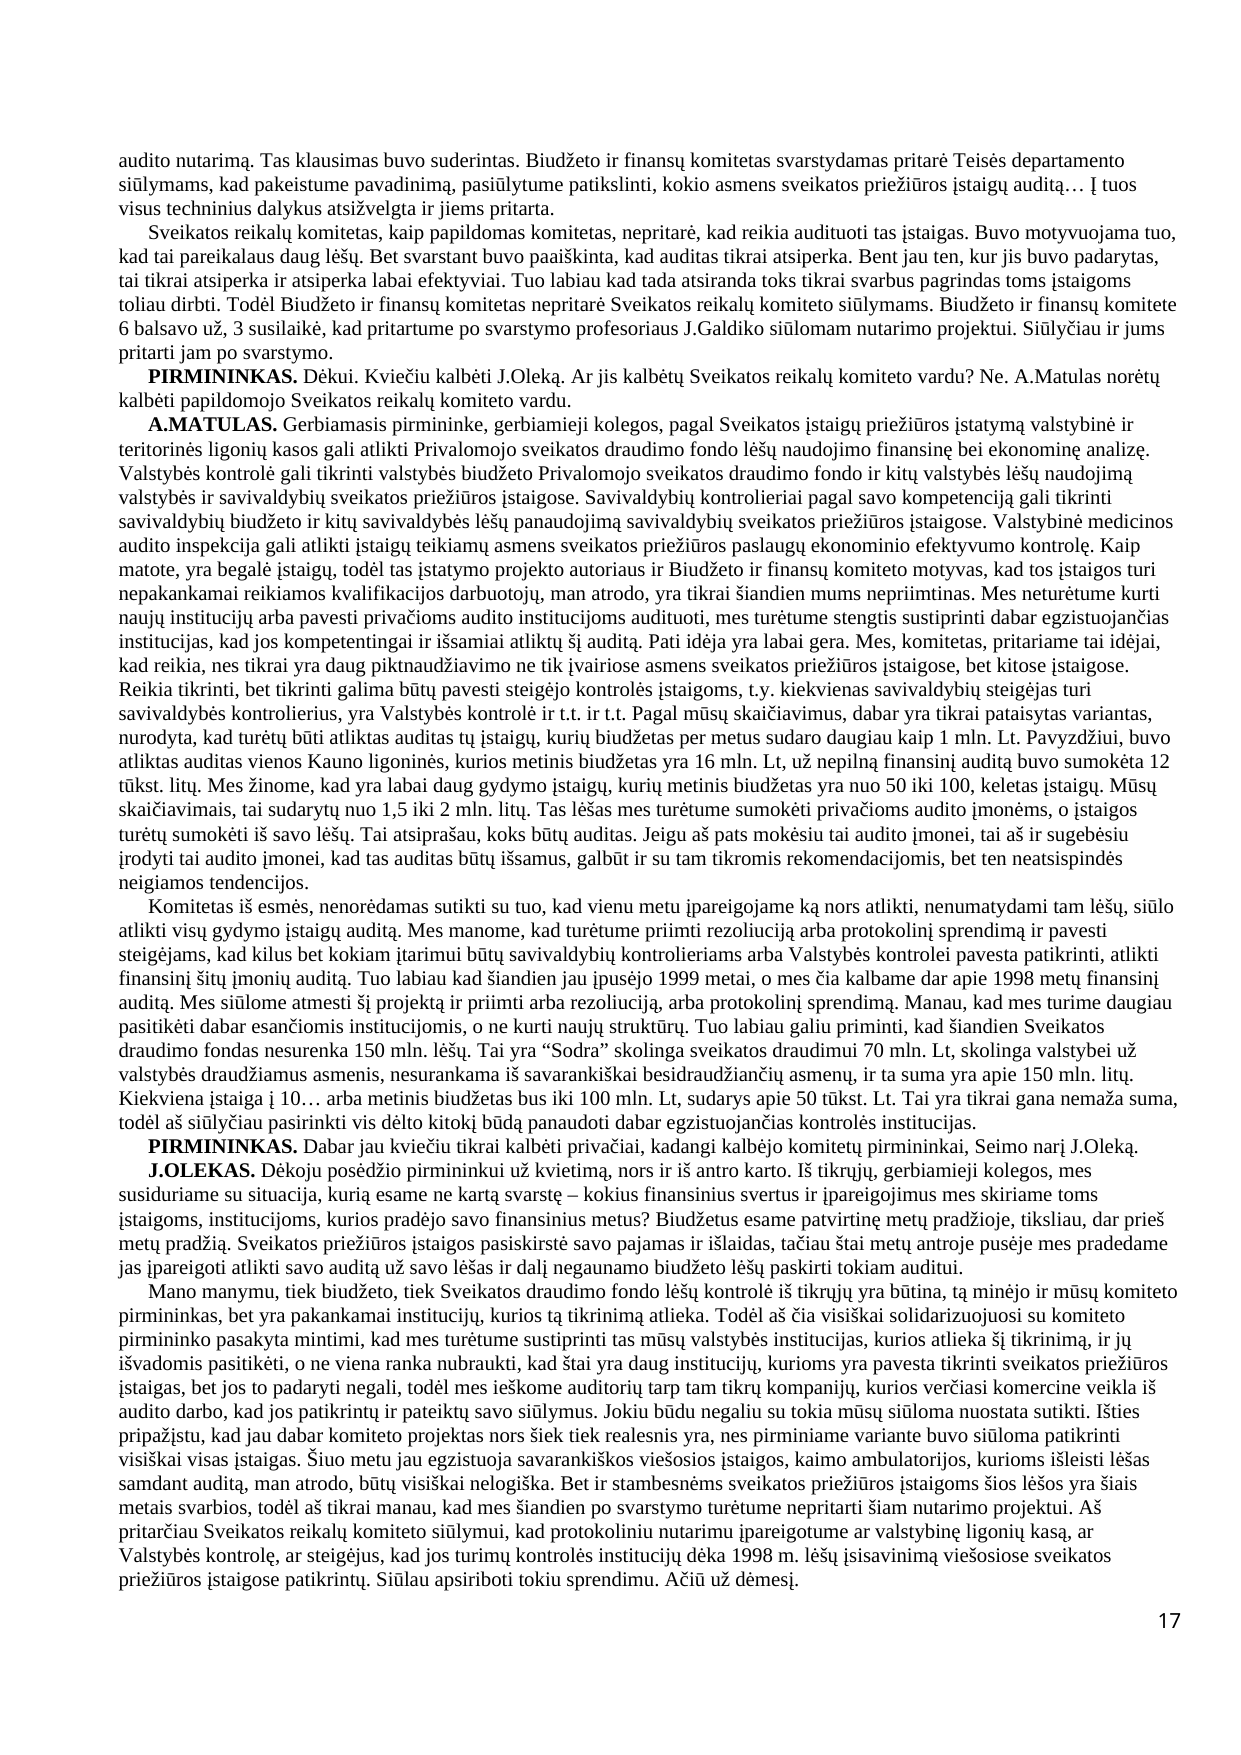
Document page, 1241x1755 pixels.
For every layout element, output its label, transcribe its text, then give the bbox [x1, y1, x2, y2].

text PIRMININKAS. Dėkui. Kviečiu kalbėti J.Oleką. Ar jis kalbėtų Sveikatos reikalų komiteto vardu? Ne. A.Matulas norėtų kalbėti papildomojo Sveikatos reikalų komiteto vardu. [118, 364, 1181, 412]
text A.MATULAS. Gerbiamasis pirmininke, gerbiamieji kolegos, pagal Sveikatos įstaigų priežiūros įstatymą valstybinė ir teritorinės ligonių kasos gali atlikti Privalomojo sveikatos draudimo fondo lėšų naudojimo finansinę bei ekonominę analizę. Valstybės kontrolė gali tikrinti valstybės biudžeto Privalomojo sveikatos draudimo fondo ir kitų valstybės lėšų naudojimą valstybės ir savivaldybių sveikatos priežiūros įstaigose. Savivaldybių kontrolieriai pagal savo kompetenciją gali tikrinti savivaldybių biudžeto ir kitų savivaldybės lėšų panaudojimą savivaldybių sveikatos priežiūros įstaigose. Valstybinė medicinos audito inspekcija gali atlikti įstaigų teikiamų asmens sveikatos priežiūros paslaugų ekonominio efektyvumo kontrolę. Kaip matote, yra begalė įstaigų, todėl tas įstatymo projekto autoriaus ir Biudžeto ir finansų komiteto motyvas, kad tos įstaigos turi nepakankamai reikiamos kvalifikacijos darbuotojų, man atrodo, yra tikrai šiandien mums nepriimtinas. Mes neturėtume kurti naujų institucijų arba pavesti privačioms audito institucijoms audituoti, mes turėtume stengtis sustiprinti dabar egzistuojančias institucijas, kad jos kompetentingai ir išsamiai atliktų šį auditą. Pati idėja yra labai gera. Mes, komitetas, pritariame tai idėjai, kad reikia, nes tikrai yra daug piktnaudžiavimo ne tik įvairiose asmens sveikatos priežiūros įstaigose, bet kitose įstaigose. Reikia tikrinti, bet tikrinti galima būtų pavesti steigėjo kontrolės įstaigoms, t.y. kiekvienas savivaldybių steigėjas turi savivaldybės kontrolierius, yra Valstybės kontrolė ir t.t. ir t.t. Pagal mūsų skaičiavimus, dabar yra tikrai pataisytas variantas, nurodyta, kad turėtų būti atliktas auditas tų įstaigų, kurių biudžetas per metus sudaro daugiau kaip 1 mln. Lt. Pavyzdžiui, buvo atliktas auditas vienos Kauno ligoninės, kurios metinis biudžetas yra 16 mln. Lt, už nepilną finansinį auditą buvo sumokėta 12 tūkst. litų. Mes žinome, kad yra labai daug gydymo įstaigų, kurių metinis biudžetas yra nuo 50 iki 100, keletas įstaigų. Mūsų skaičiavimais, tai sudarytų nuo 1,5 iki 2 mln. litų. Tas lėšas mes turėtume sumokėti privačioms audito įmonėms, o įstaigos turėtų sumokėti iš savo lėšų. Tai atsiprašau, koks būtų auditas. Jeigu aš pats mokėsiu tai audito įmonei, tai aš ir sugebėsiu įrodyti tai audito įmonei, kad tas auditas būtų išsamus, galbūt ir su tam tikromis rekomendacijomis, bet ten neatsispindės neigiamos tendencijos. [118, 412, 1181, 894]
text J.OLEKAS. Dėkoju posėdžio pirmininkui už kvietimą, nors ir iš antro karto. Iš tikrųjų, gerbiamieji kolegos, mes susiduriame su situacija, kurią esame ne kartą svarstę – kokius finansinius svertus ir įpareigojimus mes skiriame toms įstaigoms, institucijoms, kurios pradėjo savo finansinius metus? Biudžetus esame patvirtinę metų pradžioje, tiksliau, dar prieš metų pradžią. Sveikatos priežiūros įstaigos pasiskirstė savo pajamas ir išlaidas, tačiau štai metų antroje pusėje mes pradedame jas įpareigoti atlikti savo auditą už savo lėšas ir dalį negaunamo biudžeto lėšų paskirti tokiam auditui. [118, 1158, 1181, 1279]
text audito nutarimą. Tas klausimas buvo suderintas. Biudžeto ir finansų komitetas svarstydamas pritarė Teisės departamento siūlymams, kad pakeistume pavadinimą, pasiūlytume patikslinti, kokio asmens sveikatos priežiūros įstaigų auditą… Į tuos visus techninius dalykus atsižvelgta ir jiems pritarta. [118, 148, 1181, 220]
text Mano manymu, tiek biudžeto, tiek Sveikatos draudimo fondo lėšų kontrolė iš tikrųjų yra būtina, tą minėjo ir mūsų komiteto pirmininkas, bet yra pakankamai institucijų, kurios tą tikrinimą atlieka. Todėl aš čia visiškai solidarizuojuosi su komiteto pirmininko pasakyta mintimi, kad mes turėtume sustiprinti tas mūsų valstybės institucijas, kurios atlieka šį tikrinimą, ir jų išvadomis pasitikėti, o ne viena ranka nubraukti, kad štai yra daug institucijų, kurioms yra pavesta tikrinti sveikatos priežiūros įstaigas, bet jos to padaryti negali, todėl mes ieškome auditorių tarp tam tikrų kompanijų, kurios verčiasi komercine veikla iš audito darbo, kad jos patikrintų ir pateiktų savo siūlymus. Jokiu būdu negaliu su tokia mūsų siūloma nuostata sutikti. Išties pripažįstu, kad jau dabar komiteto projektas nors šiek tiek realesnis yra, nes pirminiame variante buvo siūloma patikrinti visiškai visas įstaigas. Šiuo metu jau egzistuoja savarankiškos viešosios įstaigos, kaimo ambulatorijos, kurioms išleisti lėšas samdant auditą, man atrodo, būtų visiškai nelogiška. Bet ir stambesnėms sveikatos priežiūros įstaigoms šios lėšos yra šiais metais svarbios, todėl aš tikrai manau, kad mes šiandien po svarstymo turėtume nepritarti šiam nutarimo projektui. Aš pritarčiau Sveikatos reikalų komiteto siūlymui, kad protokoliniu nutarimu įpareigotume ar valstybinę ligonių kasą, ar Valstybės kontrolę, ar steigėjus, kad jos turimų kontrolės institucijų dėka 1998 m. lėšų įsisavinimą viešosiose sveikatos priežiūros įstaigose patikrintų. Siūlau apsiriboti tokiu sprendimu. Ačiū už dėmesį. [118, 1279, 1181, 1591]
text Komitetas iš esmės, nenorėdamas sutikti su tuo, kad vienu metu įpareigojame ką nors atlikti, nenumatydami tam lėšų, siūlo atlikti visų gydymo įstaigų auditą. Mes manome, kad turėtume priimti rezoliuciją arba protokolinį sprendimą ir pavesti steigėjams, kad kilus bet kokiam įtarimui būtų savivaldybių kontrolieriams arba Valstybės kontrolei pavesta patikrinti, atlikti finansinį šitų įmonių auditą. Tuo labiau kad šiandien jau įpusėjo 1999 metai, o mes čia kalbame dar apie 1998 metų finansinį auditą. Mes siūlome atmesti šį projektą ir priimti arba rezoliuciją, arba protokolinį sprendimą. Manau, kad mes turime daugiau pasitikėti dabar esančiomis institucijomis, o ne kurti naujų struktūrų. Tuo labiau galiu priminti, kad šiandien Sveikatos draudimo fondas nesurenka 150 mln. lėšų. Tai yra “Sodra” skolinga sveikatos draudimui 70 mln. Lt, skolinga valstybei už valstybės draudžiamus asmenis, nesurankama iš savarankiškai besidraudžiančių asmenų, ir ta suma yra apie 150 mln. litų. Kiekviena įstaiga į 10… arba metinis biudžetas bus iki 100 mln. Lt, sudarys apie 50 tūkst. Lt. Tai yra tikrai gana nemaža suma, todėl aš siūlyčiau pasirinkti vis dėlto kitokį būdą panaudoti dabar egzistuojančias kontrolės institucijas. [118, 894, 1181, 1134]
text Sveikatos reikalų komitetas, kaip papildomas komitetas, nepritarė, kad reikia audituoti tas įstaigas. Buvo motyvuojama tuo, kad tai pareikalaus daug lėšų. Bet svarstant buvo paaiškinta, kad auditas tikrai atsiperka. Bent jau ten, kur jis buvo padarytas, tai tikrai atsiperka ir atsiperka labai efektyviai. Tuo labiau kad tada atsiranda toks tikrai svarbus pagrindas toms įstaigoms toliau dirbti. Todėl Biudžeto ir finansų komitetas nepritarė Sveikatos reikalų komiteto siūlymams. Biudžeto ir finansų komitete 6 balsavo už, 3 susilaikė, kad pritartume po svarstymo profesoriaus J.Galdiko siūlomam nutarimo projektui. Siūlyčiau ir jums pritarti jam po svarstymo. [118, 220, 1181, 364]
text PIRMININKAS. Dabar jau kviečiu tikrai kalbėti privačiai, kadangi kalbėjo komitetų pirmininkai, Seimo narį J.Oleką. [118, 1134, 1181, 1158]
